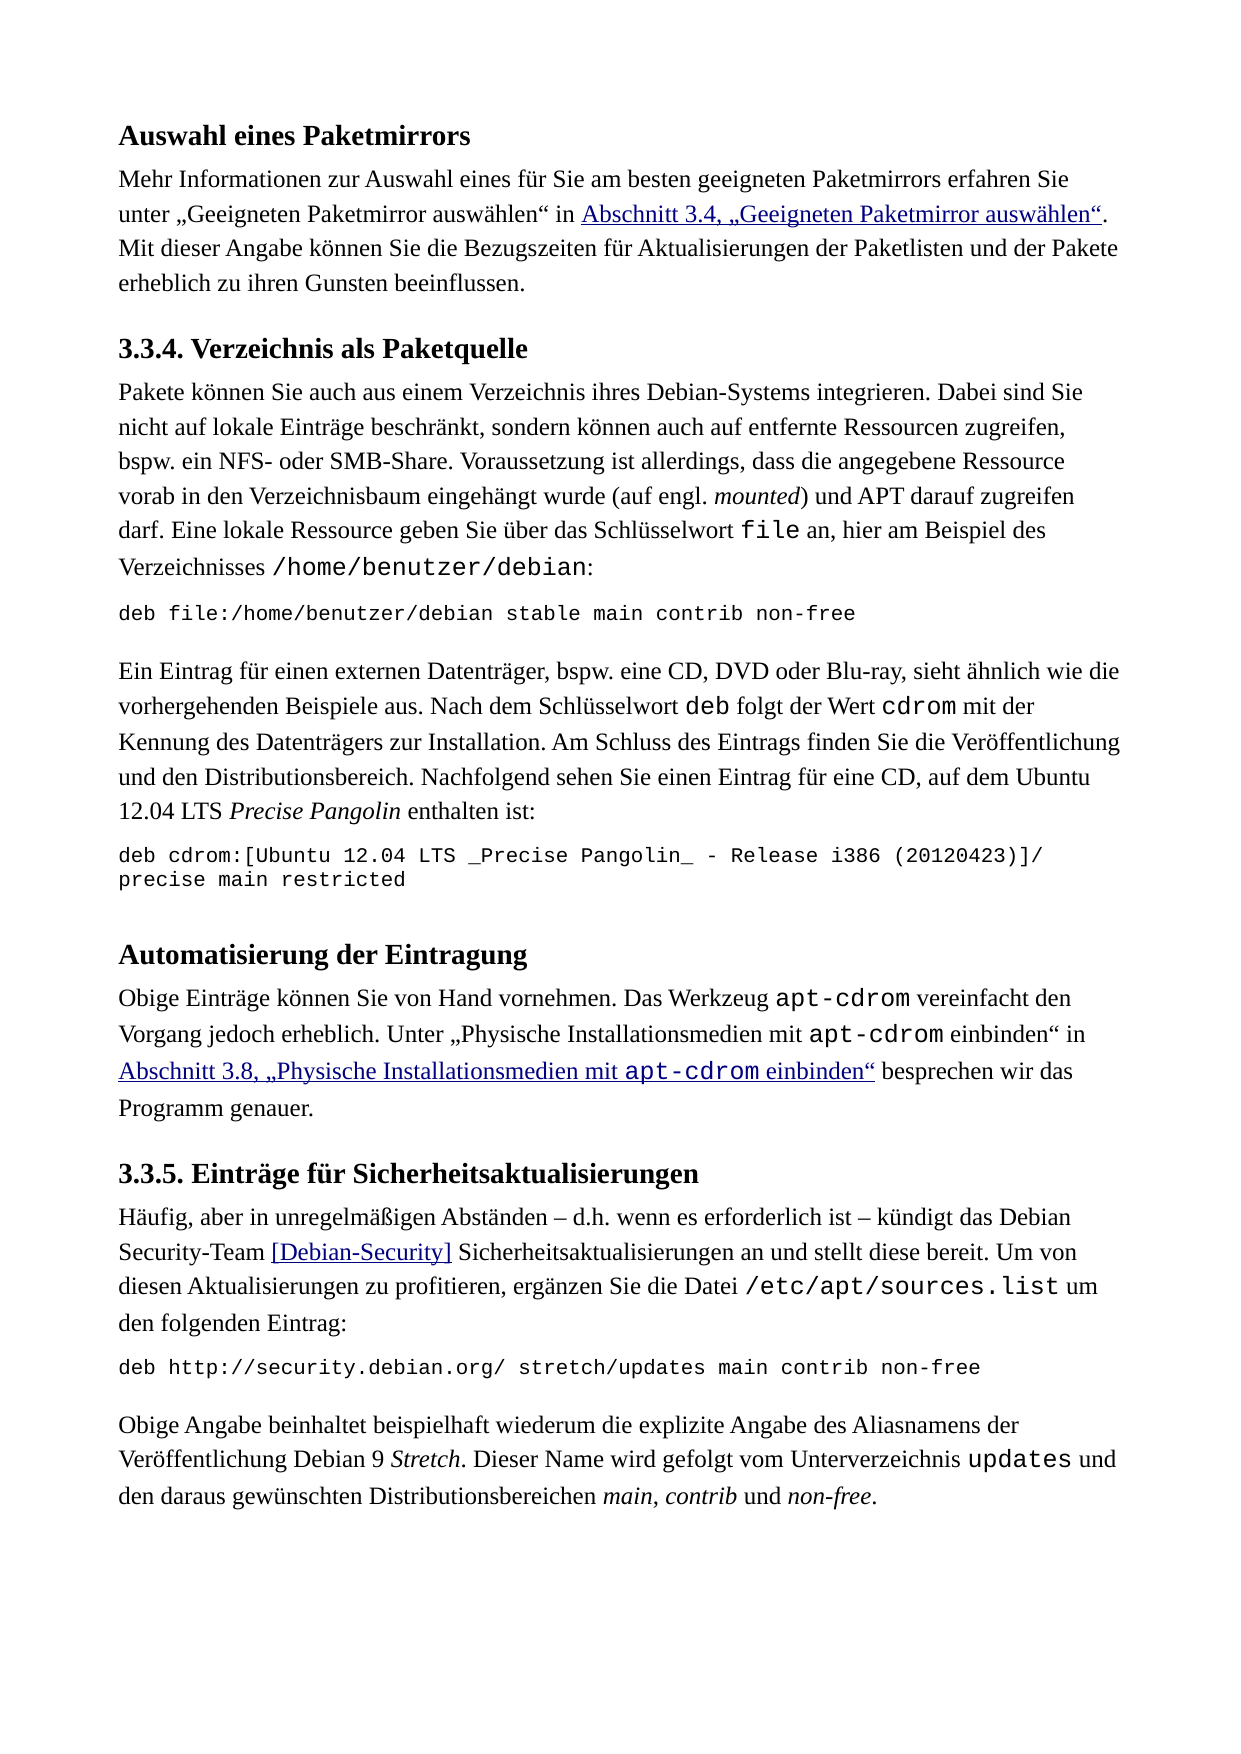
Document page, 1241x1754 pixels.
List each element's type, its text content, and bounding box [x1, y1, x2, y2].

text Obige Einträge können Sie von Hand vornehmen. Das Werkzeug apt-cdrom vereinfacht den Vorgang jedoch erheblich. Unter „Physische Installationsmedien mit apt-cdrom einbinden“ in Abschnitt 3.8, „Physische Installationsmedien mit apt-cdrom einbinden“ besprechen wir das Programm genauer. [118, 983, 1122, 1121]
subtitle 3.3.4. Verzeichnis als Paketquelle [118, 331, 1122, 365]
text Obige Angabe beinhaltet beispielhaft wiederum die explizite Angabe des Aliasnamens der Veröffentlichung Debian 9 Stretch. Dieser Name wird gefolgt vom Unterverzeichnis updates und den daraus gewünschten Distributionsbereichen main, contrib und non-free. [118, 1410, 1122, 1510]
text deb cdrom:[Ubuntu 12.04 LTS _Precise Pangolin_ - Release i386 (20120423)]/ precise main restricted [118, 846, 1122, 893]
text Häufig, aber in unregelmäßigen Abständen – d.h. wenn es erforderlich ist – kündigt das Debian Security-Team [Debian-Security] Sicherheitsaktualisierungen an und stellt diese bereit. Um von diesen Aktualisierungen zu profitieren, ergänzen Sie die Datei /etc/apt/sources.list um den folgenden Eintrag: [118, 1202, 1122, 1337]
subtitle 3.3.5. Einträge für Sicherheitsaktualisierungen [118, 1156, 1122, 1190]
subtitle Auswahl eines Paketmirrors [118, 118, 1122, 152]
text deb http://security.debian.org/ stretch/updates main contrib non-free [118, 1357, 1122, 1381]
subtitle Automatisierung der Eintragung [118, 937, 1122, 970]
text deb file:/home/benutzer/debian stable main contrib non-free [118, 603, 1122, 627]
text Pakete können Sie auch aus einem Verzeichnis ihres Debian-Systems integrieren. Dabei sind Sie nicht auf lokale Einträge beschränkt, sondern können auch auf entfernte Ressourcen zugreifen, bspw. ein NFS- oder SMB-Share. Voraussetzung ist allerdings, dass die angegebene Ressource vorab in den Verzeichnisbaum eingehängt wurde (auf engl. mounted) und APT darauf zugreifen darf. Eine lokale Ressource geben Sie über das Schlüsselwort file an, hier am Beispiel des Verzeichnisses /home/benutzer/debian: [118, 377, 1122, 583]
text Mehr Informationen zur Auswahl eines für Sie am besten geeigneten Paketmirrors erfahren Sie unter „Geeigneten Paketmirror auswählen“ in Abschnitt 3.4, „Geeigneten Paketmirror auswählen“. Mit dieser Angabe können Sie die Bezugszeiten für Aktualisierungen der Paketlisten und der Pakete erheblich zu ihren Gunsten beeinflussen. [118, 164, 1122, 296]
text Ein Eintrag für einen externen Datenträger, bspw. eine CD, DVD oder Blu-ray, sieht ähnlich wie die vorhergehenden Beispiele aus. Nach dem Schlüsselwort deb folgt der Wert cdrom mit der Kennung des Datenträgers zur Installation. Am Schluss des Eintrags finden Sie die Veröffentlichung und den Distributionsbereich. Nachfolgend sehen Sie einen Eintrag für eine CD, auf dem Ubuntu 12.04 LTS Precise Pangolin enthalten ist: [118, 656, 1122, 825]
